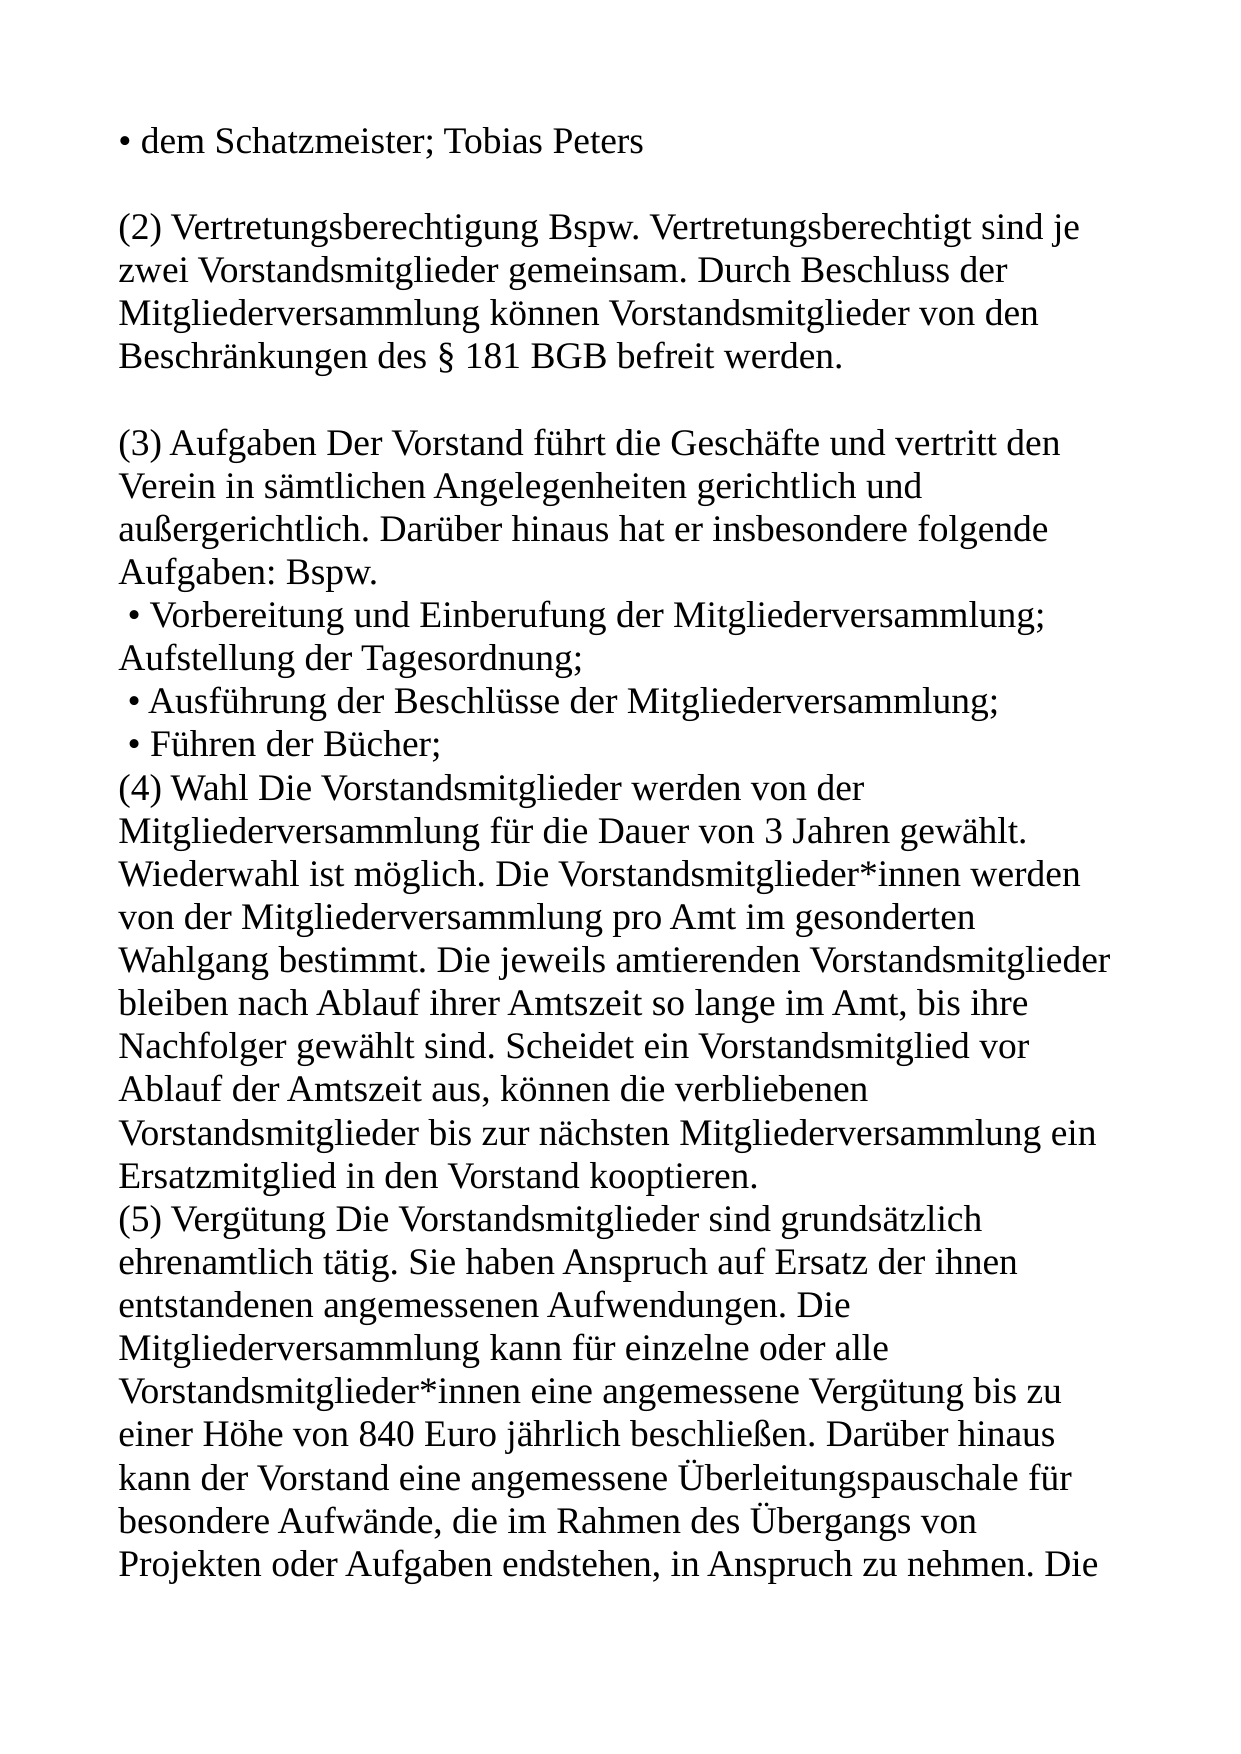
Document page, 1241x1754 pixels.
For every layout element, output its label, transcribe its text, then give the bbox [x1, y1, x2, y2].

text • Vorbereitung und Einberufung der Mitgliederversammlung; Aufstellung der Tagesordnung; [118, 592, 1122, 679]
text (5) Vergütung Die Vorstandsmitglieder sind grundsätzlich ehrenamtlich tätig. Sie haben Anspruch auf Ersatz der ihnen entstandenen angemessenen Aufwendungen. Die Mitgliederversammlung kann für einzelne oder alle Vorstandsmitglieder*innen eine angemessene Vergütung bis zu einer Höhe von 840 Euro jährlich beschließen. Darüber hinaus kann der Vorstand eine angemessene Überleitungspauschale für besondere Aufwände, die im Rahmen des Übergangs von Projekten oder Aufgaben endstehen, in Anspruch zu nehmen. Die [118, 1196, 1122, 1584]
text • Führen der Bücher; [118, 722, 1122, 765]
text (2) Vertretungsberechtigung Bspw. Vertretungsberechtigt sind je zwei Vorstandsmitglieder gemeinsam. Durch Beschluss der Mitgliederversammlung können Vorstandsmitglieder von den Beschränkungen des § 181 BGB befreit werden. [118, 204, 1122, 377]
text • dem Schatzmeister; Tobias Peters [118, 118, 1122, 161]
text (3) Aufgaben Der Vorstand führt die Geschäfte und vertritt den Verein in sämtlichen Angelegenheiten gerichtlich und außergerichtlich. Darüber hinaus hat er insbesondere folgende Aufgaben: Bspw. [118, 420, 1122, 592]
text (4) Wahl Die Vorstandsmitglieder werden von der Mitgliederversammlung für die Dauer von 3 Jahren gewählt. Wiederwahl ist möglich. Die Vorstandsmitglieder*innen werden von der Mitgliederversammlung pro Amt im gesonderten Wahlgang bestimmt. Die jeweils amtierenden Vorstandsmitglieder bleiben nach Ablauf ihrer Amtszeit so lange im Amt, bis ihre Nachfolger gewählt sind. Scheidet ein Vorstandsmitglied vor Ablauf der Amtszeit aus, können die verbliebenen Vorstandsmitglieder bis zur nächsten Mitgliederversammlung ein Ersatzmitglied in den Vorstand kooptieren. [118, 765, 1122, 1196]
text • Ausführung der Beschlüsse der Mitgliederversammlung; [118, 679, 1122, 722]
